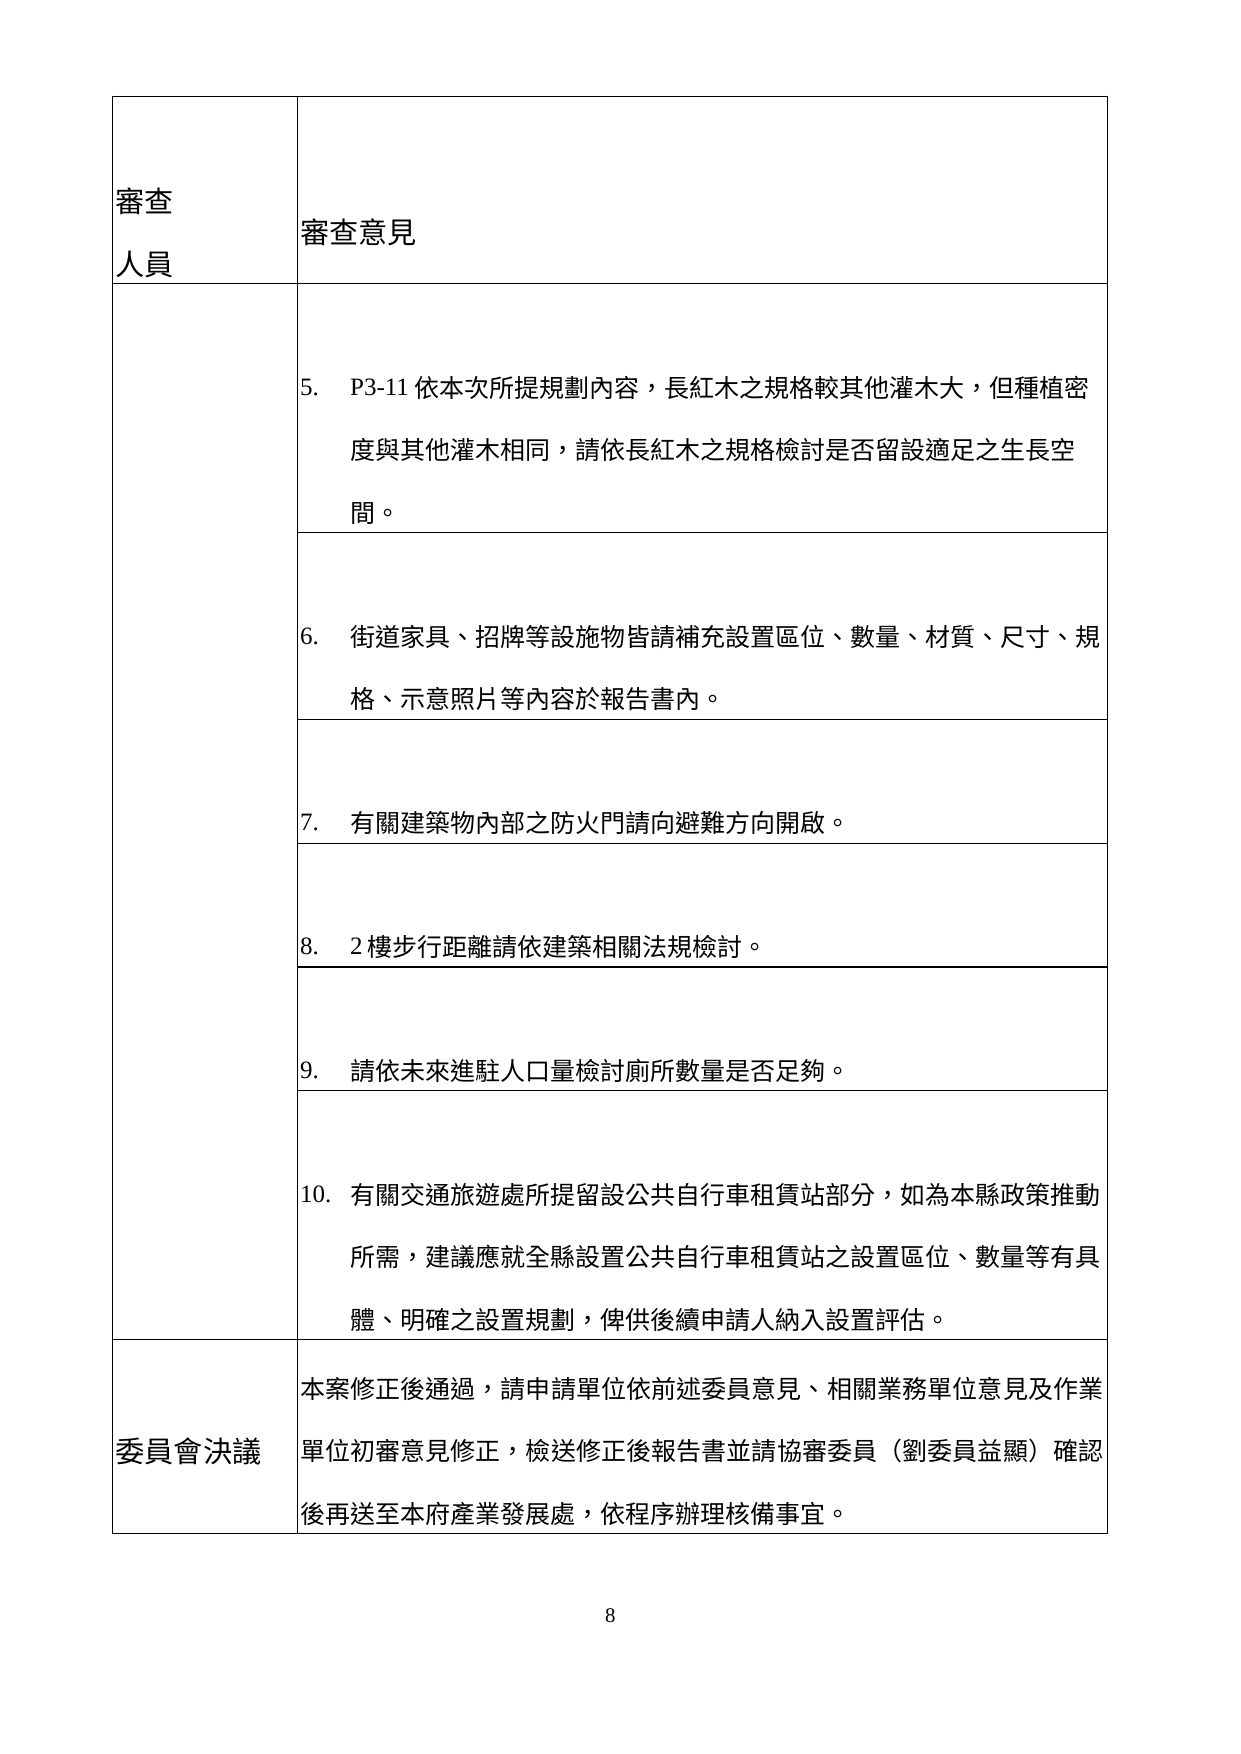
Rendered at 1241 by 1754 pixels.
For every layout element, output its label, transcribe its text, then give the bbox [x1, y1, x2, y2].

table_header 審查 人員 [113, 97, 297, 283]
table_cell 有關建築物內部之防火門請向避難方向開啟。 [298, 720, 1107, 842]
table_cell [113, 284, 297, 1339]
table_cell 2樓步行距離請依建築相關法規檢討。 [298, 844, 1107, 966]
table_cell 街道家具、招牌等設施物皆請補充設置區位、數量、材質、尺寸、規格、示意照片等內容於報告書內。 [298, 533, 1107, 718]
table_cell 有關交通旅遊處所提留設公共自行車租賃站部分，如為本縣政策推動所需，建議應就全縣設置公共自行車租賃站之設置區位、數量等有具體、明確之設置規劃，俾供後續申請人納入設置評估。 [298, 1091, 1107, 1339]
table_cell 委員會決議 [113, 1340, 297, 1533]
table_cell P3-11依本次所提規劃內容，長紅木之規格較其他灌木大，但種植密度與其他灌木相同，請依長紅木之規格檢討是否留設適足之生長空間。 [298, 284, 1107, 532]
table_cell 請依未來進駐人口量檢討廁所數量是否足夠。 [298, 968, 1107, 1090]
table_cell 本案修正後通過，請申請單位依前述委員意見、相關業務單位意見及作業單位初審意見修正，檢送修正後報告書並請協審委員（劉委員益顯）確認後再送至本府產業發展處，依程序辦理核備事宜。 [298, 1340, 1107, 1533]
table_header 審查意見 [298, 97, 1107, 283]
